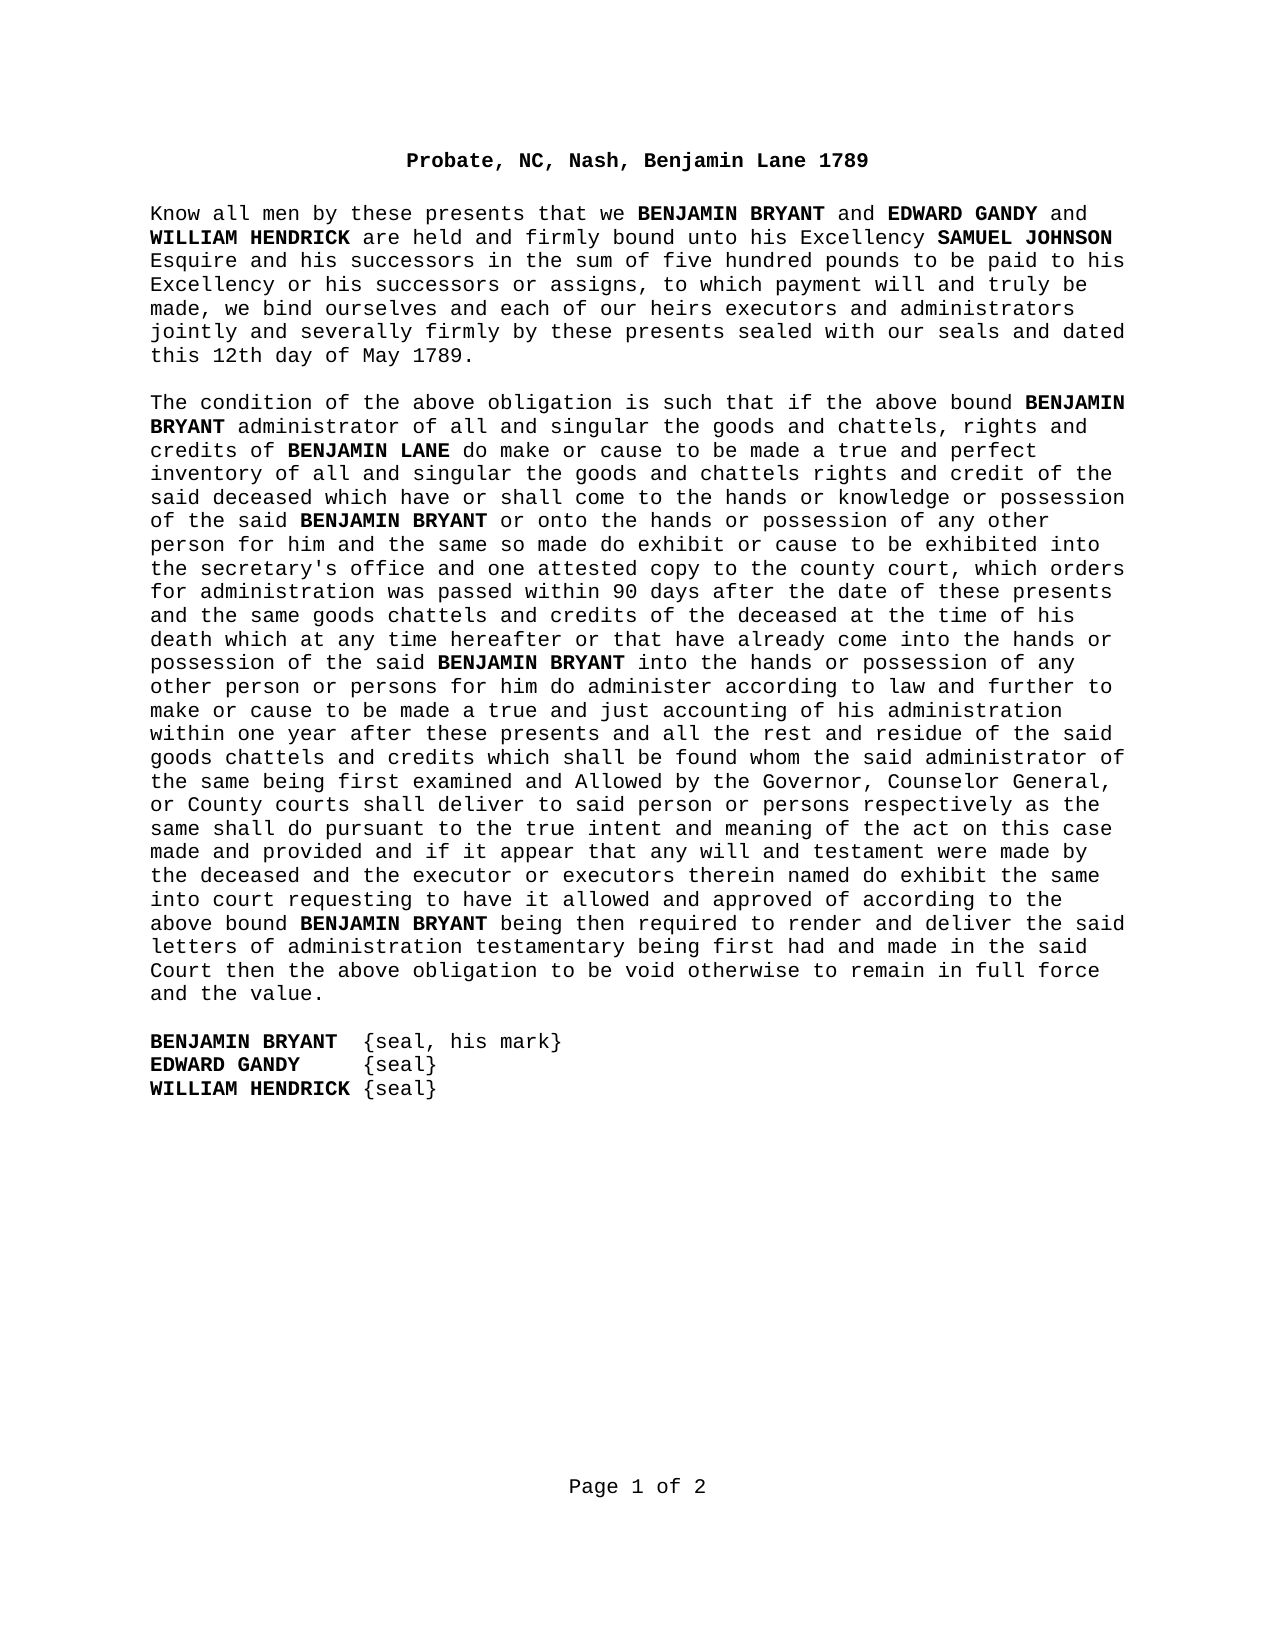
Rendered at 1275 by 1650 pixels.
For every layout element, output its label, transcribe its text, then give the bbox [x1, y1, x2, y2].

text Edward Gandy {seal} [150, 1054, 1125, 1078]
text The condition of the above obligation is such that if the above bound Benjamin Bryant administrator of all and singular the goods and chattels, rights and credits of Benjamin Lane do make or cause to be made a true and perfect inventory of all and singular the goods and chattels rights and credit of the said deceased which have or shall come to the hands or knowledge or possession of the said Benjamin Bryant or onto the hands or possession of any other person for him and the same so made do exhibit or cause to be exhibited into the secretary's office and one attested copy to the county court, which orders for administration was passed within 90 days after the date of these presents and the same goods chattels and credits of the deceased at the time of his death which at any time hereafter or that have already come into the hands or possession of the said Benjamin Bryant into the hands or possession of any other person or persons for him do administer according to law and further to make or cause to be made a true and just accounting of his administration within one year after these presents and all the rest and residue of the said goods chattels and credits which shall be found whom the said administrator of the same being first examined and Allowed by the Governor, Counselor General, or County courts shall deliver to said person or persons respectively as the same shall do pursuant to the true intent and meaning of the act on this case made and provided and if it appear that any will and testament were made by the deceased and the executor or executors therein named do exhibit the same into court requesting to have it allowed and approved of according to the above bound Benjamin Bryant being then required to render and deliver the said letters of administration testamentary being first had and made in the said Court then the above obligation to be void otherwise to remain in full force and the value. [150, 392, 1125, 1007]
text Know all men by these presents that we Benjamin Bryant and Edward Gandy and William Hendrick are held and firmly bound unto his Excellency Samuel Johnson Esquire and his successors in the sum of five hundred pounds to be paid to his Excellency or his successors or assigns, to which payment will and truly be made, we bind ourselves and each of our heirs executors and administrators jointly and severally firmly by these presents sealed with our seals and dated this 12th day of May 1789. [150, 203, 1125, 369]
text William Hendrick {seal} [150, 1078, 1125, 1102]
text Benjamin Bryant {seal, his mark} [150, 1031, 1125, 1054]
